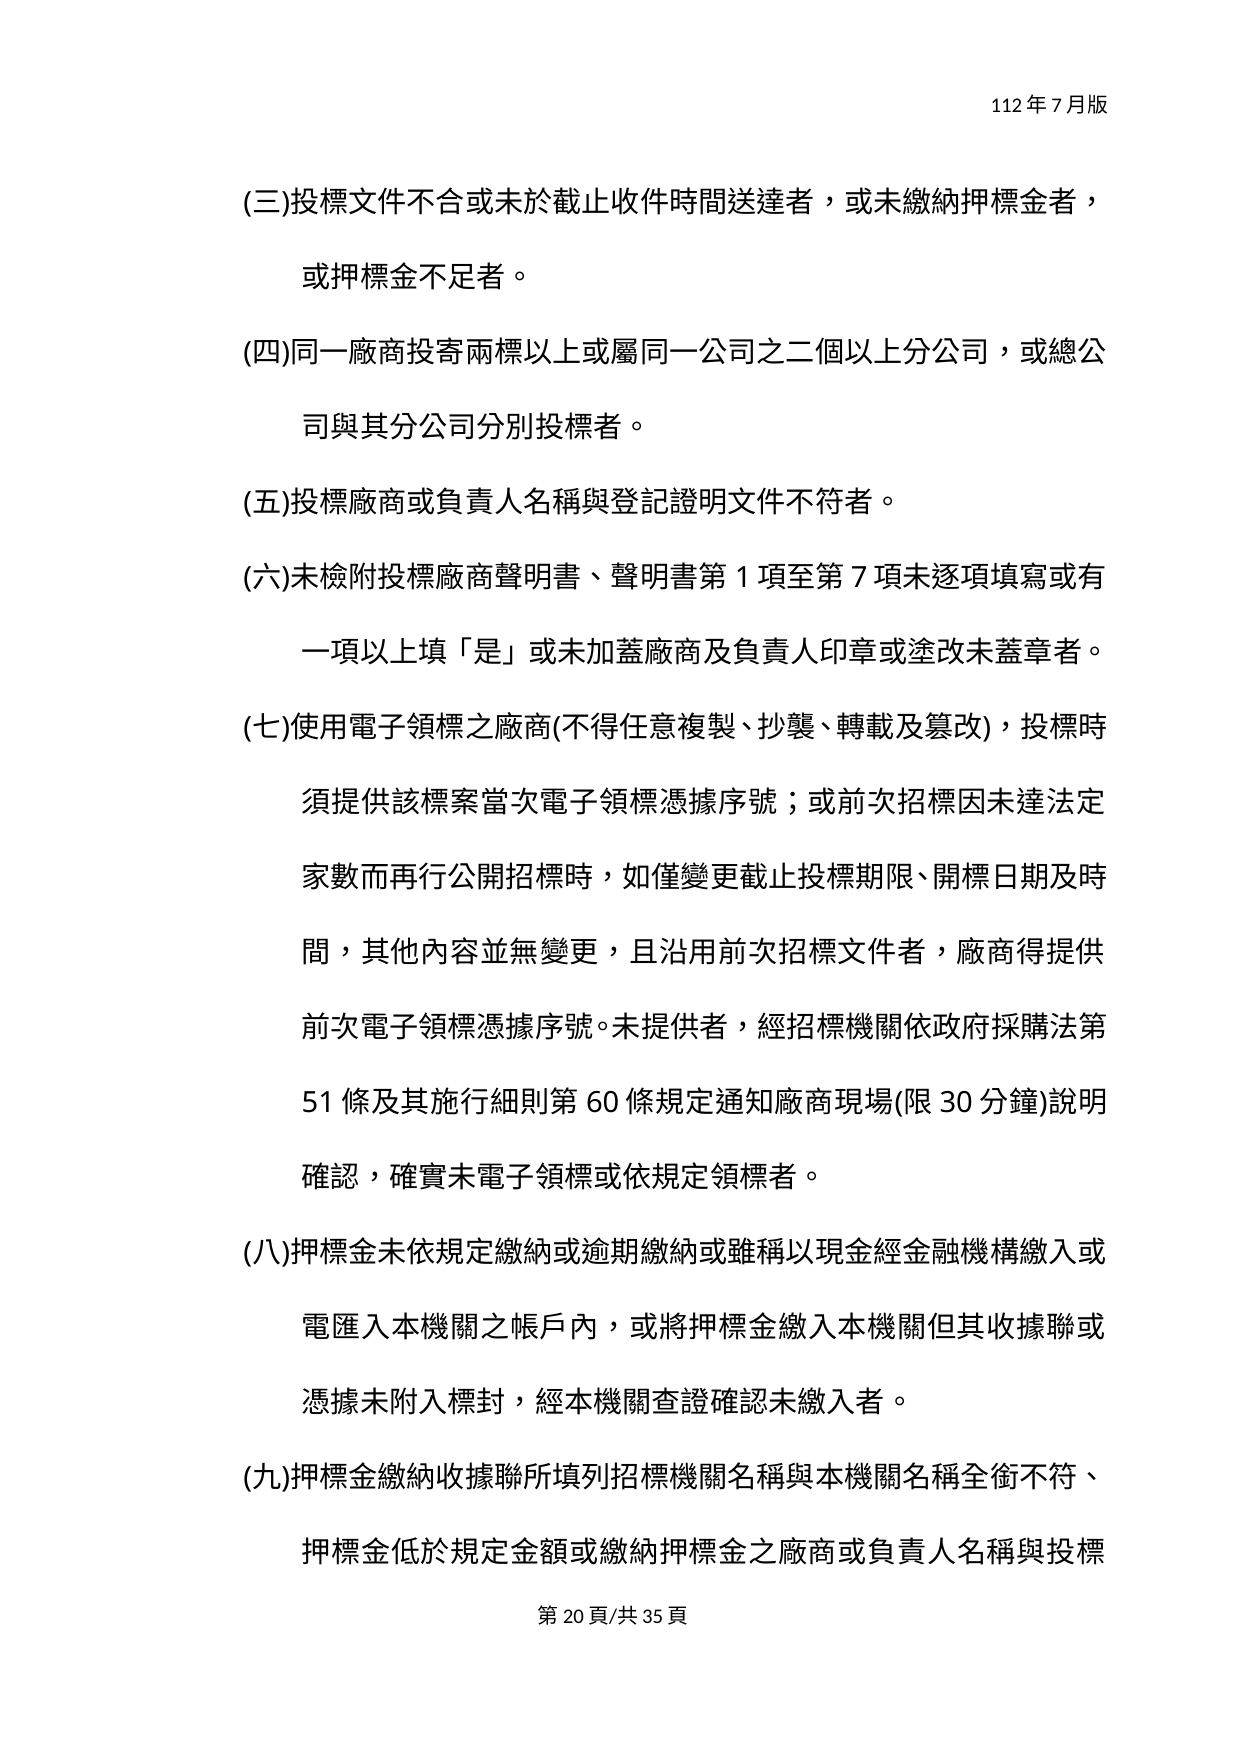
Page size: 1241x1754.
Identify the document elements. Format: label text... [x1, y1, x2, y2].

text (八)押標金未依規定繳納或逾期繳納或雖稱以現金經金融機構繳入或電匯入本機關之帳戶內，或將押標金繳入本機關但其收據聯或憑據未附入標封，經本機關查證確認未繳入者。 [243, 1212, 1107, 1437]
text (六)未檢附投標廠商聲明書、聲明書第1項至第7項未逐項填寫或有一項以上填「是」或未加蓋廠商及負責人印章或塗改未蓋章者。 [243, 537, 1107, 687]
text (四)同一廠商投寄兩標以上或屬同一公司之二個以上分公司，或總公司與其分公司分別投標者。 [243, 312, 1107, 462]
text (九)押標金繳納收據聯所填列招標機關名稱與本機關名稱全銜不符、押標金低於規定金額或繳納押標金之廠商或負責人名稱與投標 [243, 1437, 1107, 1587]
text (五)投標廠商或負責人名稱與登記證明文件不符者。 [243, 462, 1107, 537]
text (三)投標文件不合或未於截止收件時間送達者，或未繳納押標金者，或押標金不足者。 [243, 162, 1107, 312]
text (七)使用電子領標之廠商(不得任意複製、抄襲、轉載及篡改)，投標時須提供該標案當次電子領標憑據序號；或前次招標因未達法定家數而再行公開招標時，如僅變更截止投標期限、開標日期及時間，其他內容並無變更，且沿用前次招標文件者，廠商得提供前次電子領標憑據序號。未提供者，經招標機關依政府採購法第51條及其施行細則第60條規定通知廠商現場(限30分鐘)說明確認，確實未電子領標或依規定領標者。 [243, 687, 1107, 1212]
